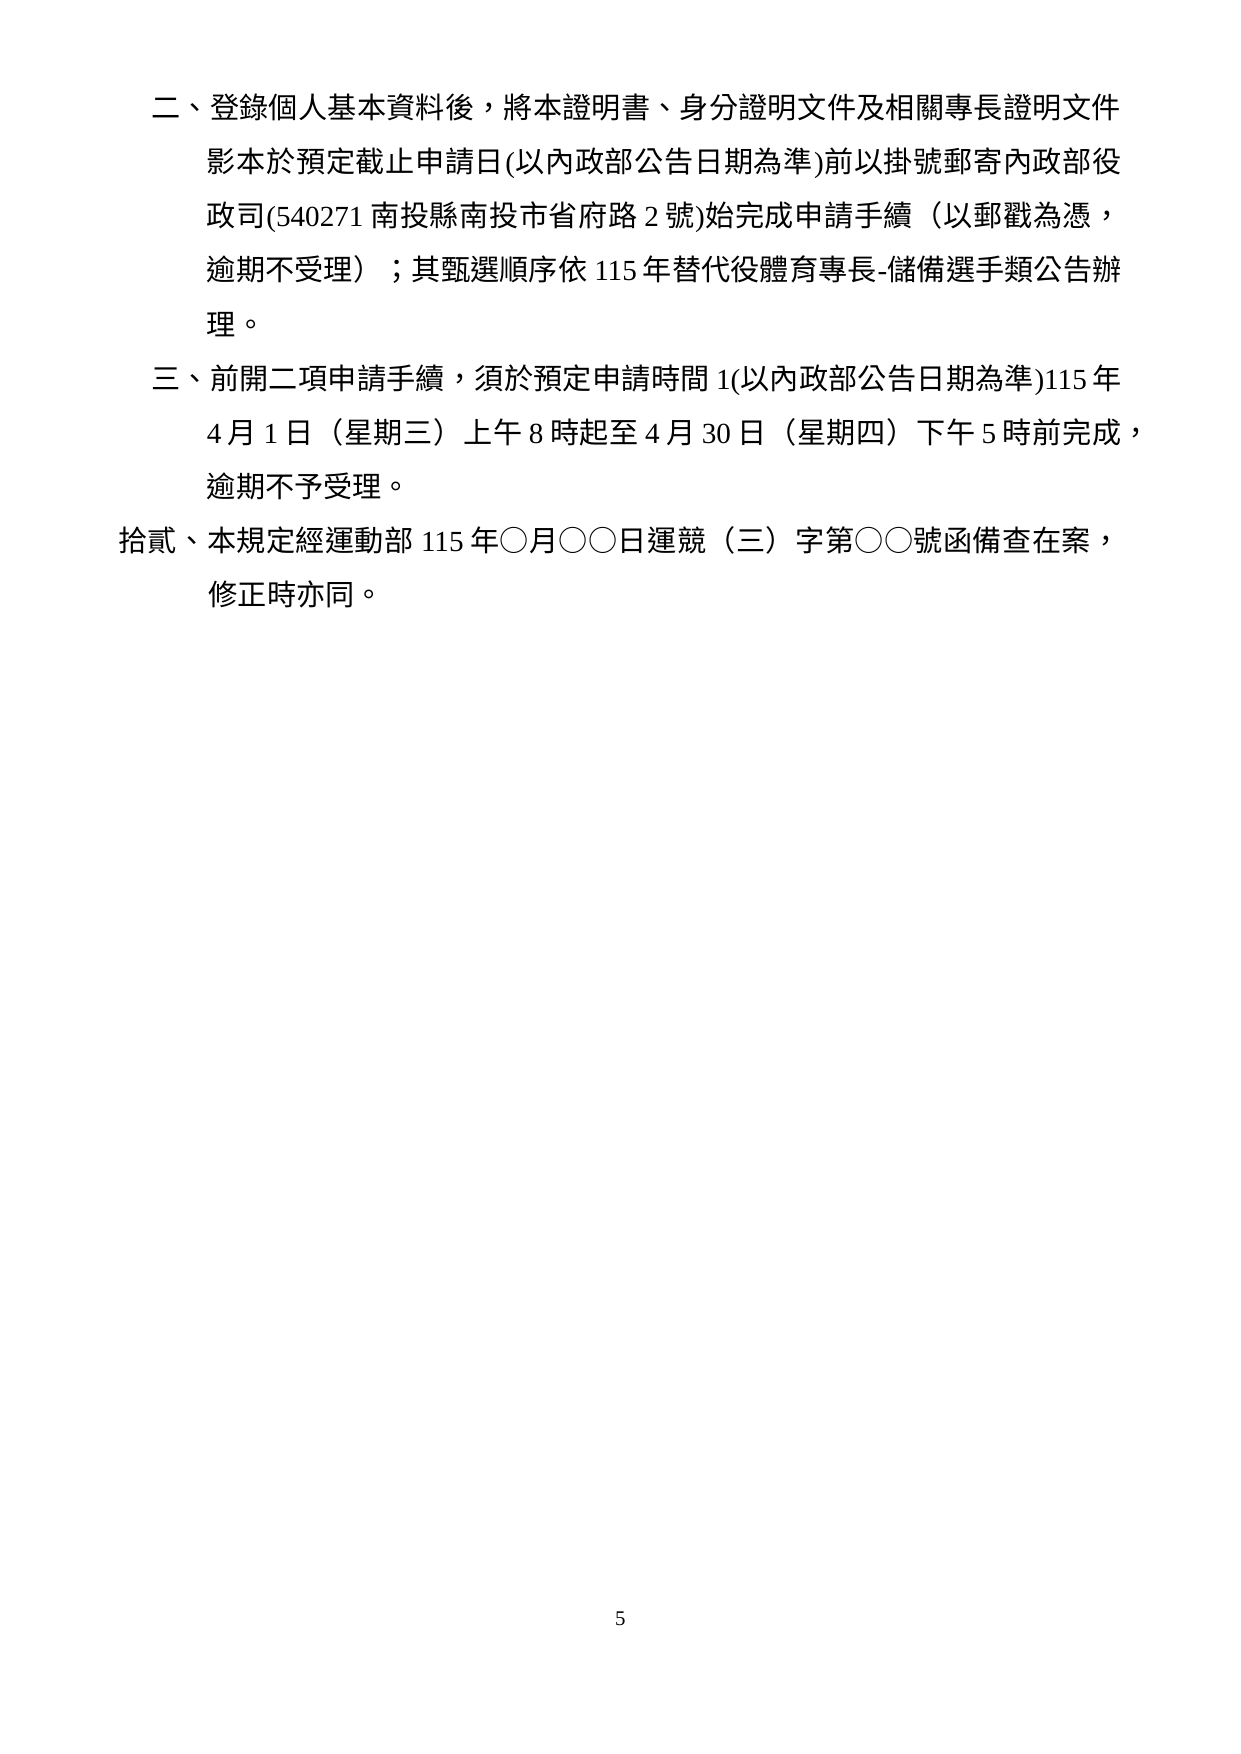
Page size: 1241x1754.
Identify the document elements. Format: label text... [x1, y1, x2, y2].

text 二、登錄個人基本資料後，將本證明書、身分證明文件及相關專長證明文件影本於預定截止申請日(以內政部公告日期為準)前以掛號郵寄內政部役政司(540271南投縣南投市省府路2號)始完成申請手續（以郵戳為憑，逾期不受理）；其甄選順序依115年替代役體育專長-儲備選手類公告辦理。 [136, 75, 1122, 346]
text 拾貳、本規定經運動部115年○月○○日運競（三）字第○○號函備查在案，修正時亦同。 [118, 508, 1122, 617]
text 三、前開二項申請手續，須於預定申請時間1(以內政部公告日期為準)115年4月1日（星期三）上午8時起至4月30日（星期四）下午5時前完成，逾期不予受理。 [136, 346, 1122, 508]
